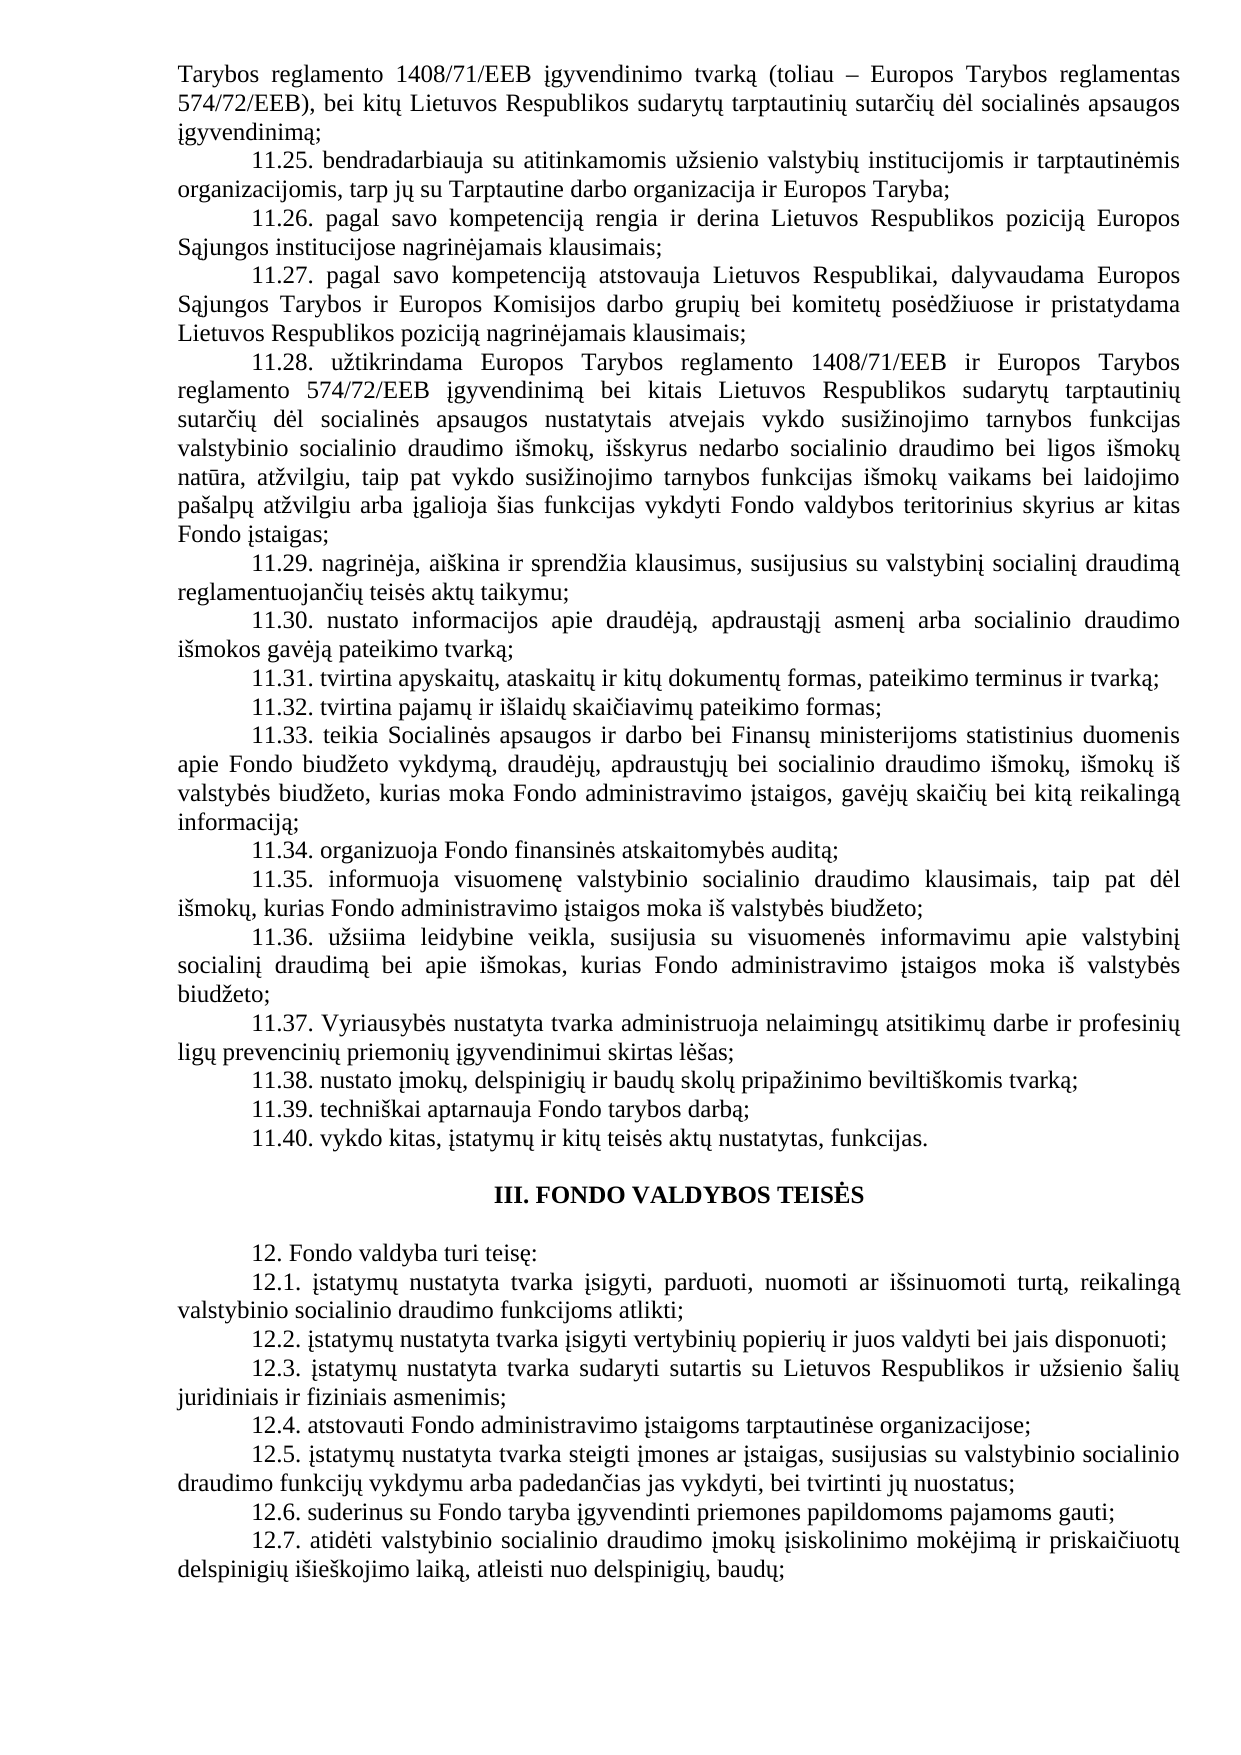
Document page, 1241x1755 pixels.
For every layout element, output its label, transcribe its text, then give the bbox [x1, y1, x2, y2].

text 11.30. nustato informacijos apie draudėją, apdraustąjį asmenį arba socialinio draudimo išmokos gavėją pateikimo tvarką; [177, 605, 1181, 663]
text 11.25. bendradarbiauja su atitinkamomis užsienio valstybių institucijomis ir tarptautinėmis organizacijomis, tarp jų su Tarptautine darbo organizacija ir Europos Taryba; [177, 145, 1181, 203]
text 12.7. atidėti valstybinio socialinio draudimo įmokų įsiskolinimo mokėjimą ir priskaičiuotų delspinigių išieškojimo laiką, atleisti nuo delspinigių, baudų; [177, 1525, 1181, 1583]
text 11.29. nagrinėja, aiškina ir sprendžia klausimus, susijusius su valstybinį socialinį draudimą reglamentuojančių teisės aktų taikymu; [177, 548, 1181, 605]
text 12.6. suderinus su Fondo taryba įgyvendinti priemones papildomoms pajamoms gauti; [177, 1497, 1181, 1525]
text 12. Fondo valdyba turi teisę: [177, 1238, 1181, 1267]
text 11.34. organizuoja Fondo finansinės atskaitomybės auditą; [177, 835, 1181, 864]
text 11.26. pagal savo kompetenciją rengia ir derina Lietuvos Respublikos poziciją Europos Sąjungos institucijose nagrinėjamais klausimais; [177, 203, 1181, 260]
text III. FONDO VALDYBOS TEISĖS [177, 1180, 1181, 1209]
text 11.40. vykdo kitas, įstatymų ir kitų teisės aktų nustatytas, funkcijas. [177, 1123, 1181, 1152]
text 11.27. pagal savo kompetenciją atstovauja Lietuvos Respublikai, dalyvaudama Europos Sąjungos Tarybos ir Europos Komisijos darbo grupių bei komitetų posėdžiuose ir pristatydama Lietuvos Respublikos poziciją nagrinėjamais klausimais; [177, 260, 1181, 347]
text 12.1. įstatymų nustatyta tvarka įsigyti, parduoti, nuomoti ar išsinuomoti turtą, reikalingą valstybinio socialinio draudimo funkcijoms atlikti; [177, 1267, 1181, 1324]
text 11.36. užsiima leidybine veikla, susijusia su visuomenės informavimu apie valstybinį socialinį draudimą bei apie išmokas, kurias Fondo administravimo įstaigos moka iš valstybės biudžeto; [177, 922, 1181, 1008]
text 11.39. techniškai aptarnauja Fondo tarybos darbą; [177, 1094, 1181, 1123]
text 11.33. teikia Socialinės apsaugos ir darbo bei Finansų ministerijoms statistinius duomenis apie Fondo biudžeto vykdymą, draudėjų, apdraustųjų bei socialinio draudimo išmokų, išmokų iš valstybės biudžeto, kurias moka Fondo administravimo įstaigos, gavėjų skaičių bei kitą reikalingą informaciją; [177, 720, 1181, 835]
text 11.32. tvirtina pajamų ir išlaidų skaičiavimų pateikimo formas; [177, 692, 1181, 720]
text 11.38. nustato įmokų, delspinigių ir baudų skolų pripažinimo beviltiškomis tvarką; [177, 1065, 1181, 1094]
text 12.5. įstatymų nustatyta tvarka steigti įmones ar įstaigas, susijusias su valstybinio socialinio draudimo funkcijų vykdymu arba padedančias jas vykdyti, bei tvirtinti jų nuostatus; [177, 1439, 1181, 1497]
text 12.2. įstatymų nustatyta tvarka įsigyti vertybinių popierių ir juos valdyti bei jais disponuoti; [177, 1324, 1181, 1353]
text Tarybos reglamento 1408/71/EEB įgyvendinimo tvarką (toliau – Europos Tarybos reglamentas 574/72/EEB), bei kitų Lietuvos Respublikos sudarytų tarptautinių sutarčių dėl socialinės apsaugos įgyvendinimą; [177, 59, 1181, 145]
text 11.28. užtikrindama Europos Tarybos reglamento 1408/71/EEB ir Europos Tarybos reglamento 574/72/EEB įgyvendinimą bei kitais Lietuvos Respublikos sudarytų tarptautinių sutarčių dėl socialinės apsaugos nustatytais atvejais vykdo susižinojimo tarnybos funkcijas valstybinio socialinio draudimo išmokų, išskyrus nedarbo socialinio draudimo bei ligos išmokų natūra, atžvilgiu, taip pat vykdo susižinojimo tarnybos funkcijas išmokų vaikams bei laidojimo pašalpų atžvilgiu arba įgalioja šias funkcijas vykdyti Fondo valdybos teritorinius skyrius ar kitas Fondo įstaigas; [177, 347, 1181, 548]
text 11.35. informuoja visuomenę valstybinio socialinio draudimo klausimais, taip pat dėl išmokų, kurias Fondo administravimo įstaigos moka iš valstybės biudžeto; [177, 864, 1181, 922]
text 12.3. įstatymų nustatyta tvarka sudaryti sutartis su Lietuvos Respublikos ir užsienio šalių juridiniais ir fiziniais asmenimis; [177, 1353, 1181, 1410]
text 11.31. tvirtina apyskaitų, ataskaitų ir kitų dokumentų formas, pateikimo terminus ir tvarką; [177, 663, 1181, 692]
text 12.4. atstovauti Fondo administravimo įstaigoms tarptautinėse organizacijose; [177, 1410, 1181, 1439]
text 11.37. Vyriausybės nustatyta tvarka administruoja nelaimingų atsitikimų darbe ir profesinių ligų prevencinių priemonių įgyvendinimui skirtas lėšas; [177, 1008, 1181, 1065]
